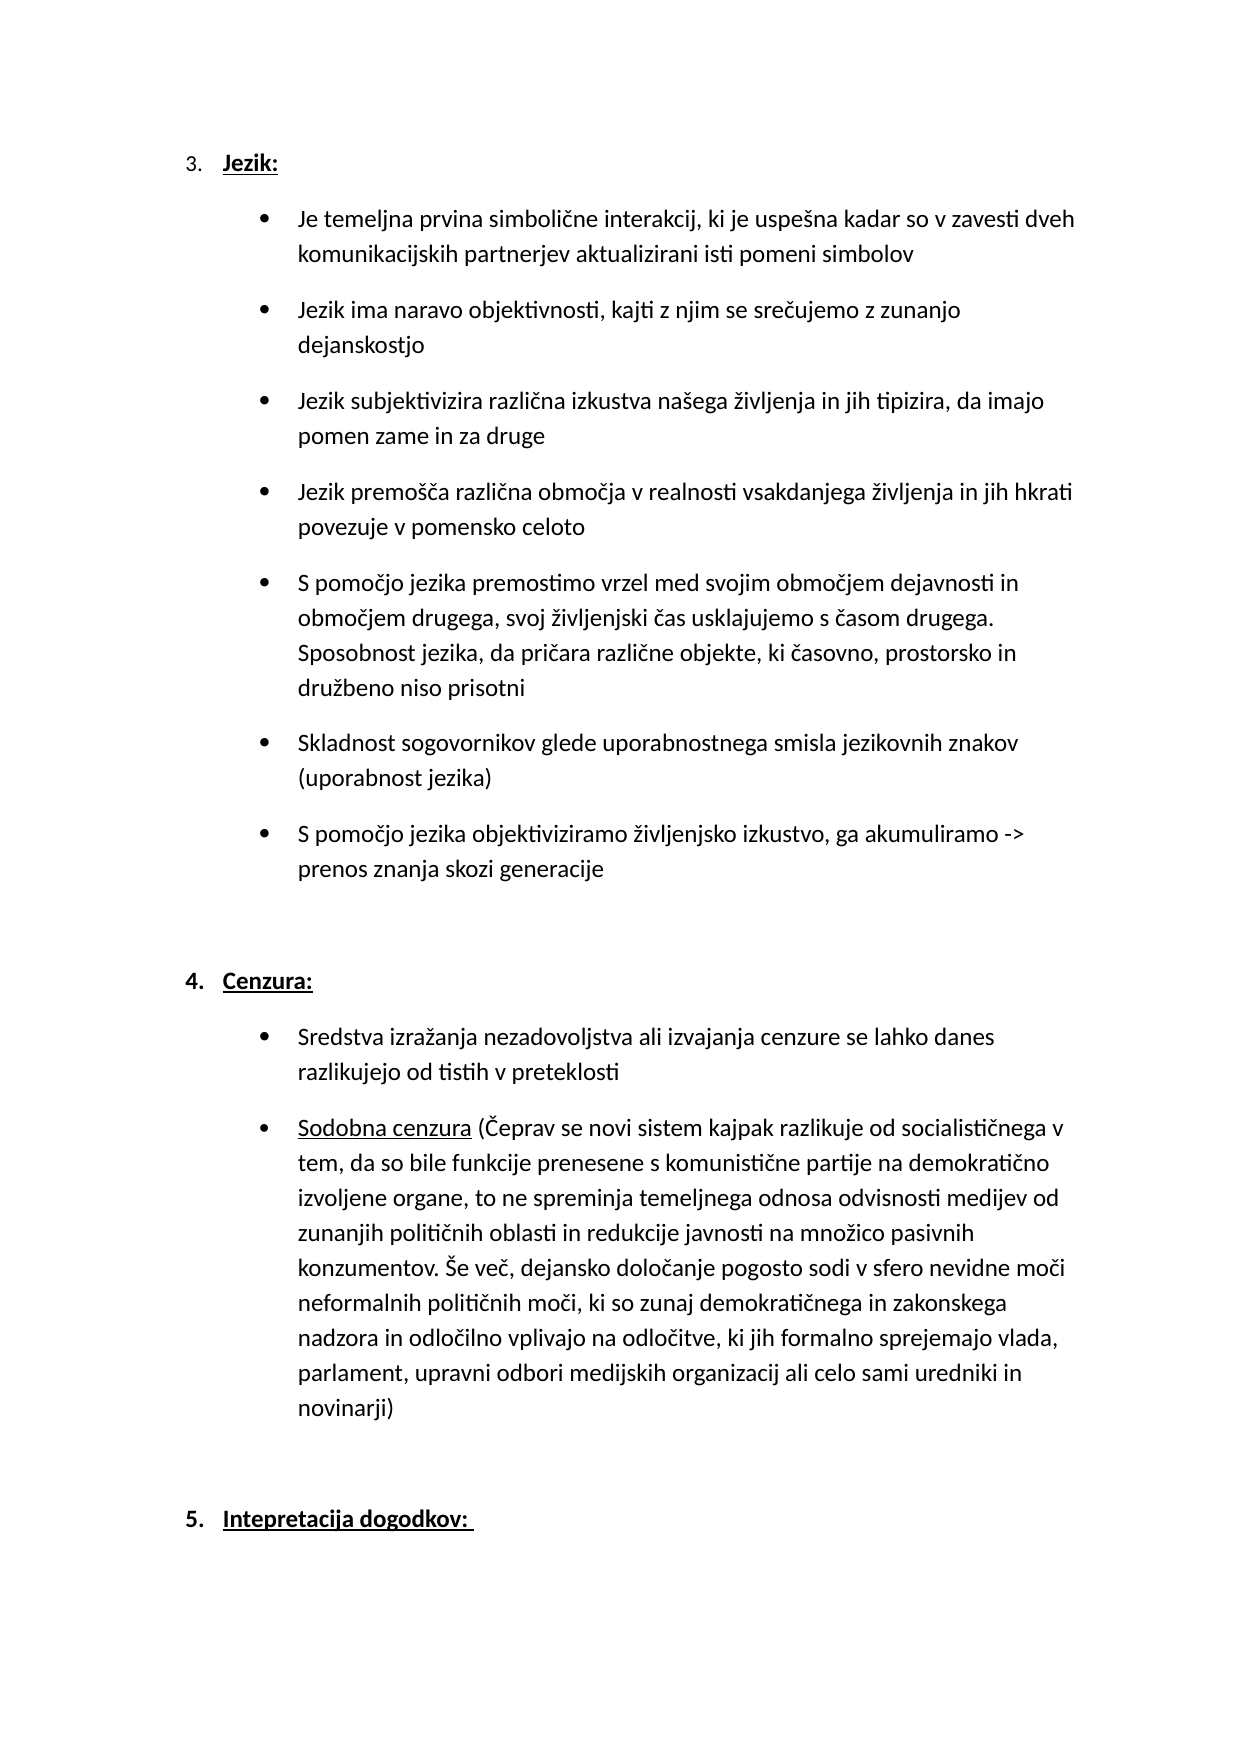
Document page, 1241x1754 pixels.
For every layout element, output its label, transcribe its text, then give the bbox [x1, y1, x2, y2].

list Jezik: [185, 148, 1093, 178]
list Jezik subjektivizira različna izkustva našega življenja in jih tipizira, da imajo pomen zame in za druge [260, 385, 1093, 451]
list Cenzura: [185, 965, 1093, 996]
list Jezik premošča različna območja v realnosti vsakdanjega življenja in jih hkrati povezuje v pomensko celoto [260, 476, 1093, 541]
list Skladnost sogovornikov glede uporabnostnega smisla jezikovnih znakov (uporabnost jezika) [260, 728, 1093, 793]
list Jezik ima naravo objektivnosti, kajti z njim se srečujemo z zunanjo dejanskostjo [260, 294, 1093, 360]
list S pomočjo jezika premostimo vrzel med svojim območjem dejavnosti in območjem drugega, svoj življenjski čas usklajujemo s časom drugega. Sposobnost jezika, da pričara različne objekte, ki časovno, prostorsko in družbeno niso prisotni [260, 567, 1093, 702]
list Intepretacija dogodkov: [185, 1503, 1093, 1534]
list S pomočjo jezika objektiviziramo življenjsko izkustvo, ga akumuliramo -> prenos znanja skozi generacije [260, 818, 1093, 884]
list Sodobna cenzura (Čeprav se novi sistem kajpak razlikuje od socialističnega v tem, da so bile funkcije prenesene s komunistične partije na demokratično izvoljene organe, to ne spreminja temeljnega odnosa odvisnosti medijev od zunanjih političnih oblasti in redukcije javnosti na množico pasivnih konzumentov. Še več, dejansko določanje pogosto sodi v sfero nevidne moči neformalnih političnih moči, ki so zunaj demokratičnega in zakonskega nadzora in odločilno vplivajo na odločitve, ki jih formalno sprejemajo vlada, parlament, upravni odbori medijskih organizacij ali celo sami uredniki in novinarji) [260, 1112, 1093, 1422]
list Sredstva izražanja nezadovoljstva ali izvajanja cenzure se lahko danes razlikujejo od tistih v preteklosti [260, 1021, 1093, 1086]
list Je temeljna prvina simbolične interakcij, ki je uspešna kadar so v zavesti dveh komunikacijskih partnerjev aktualizirani isti pomeni simbolov [260, 203, 1093, 269]
